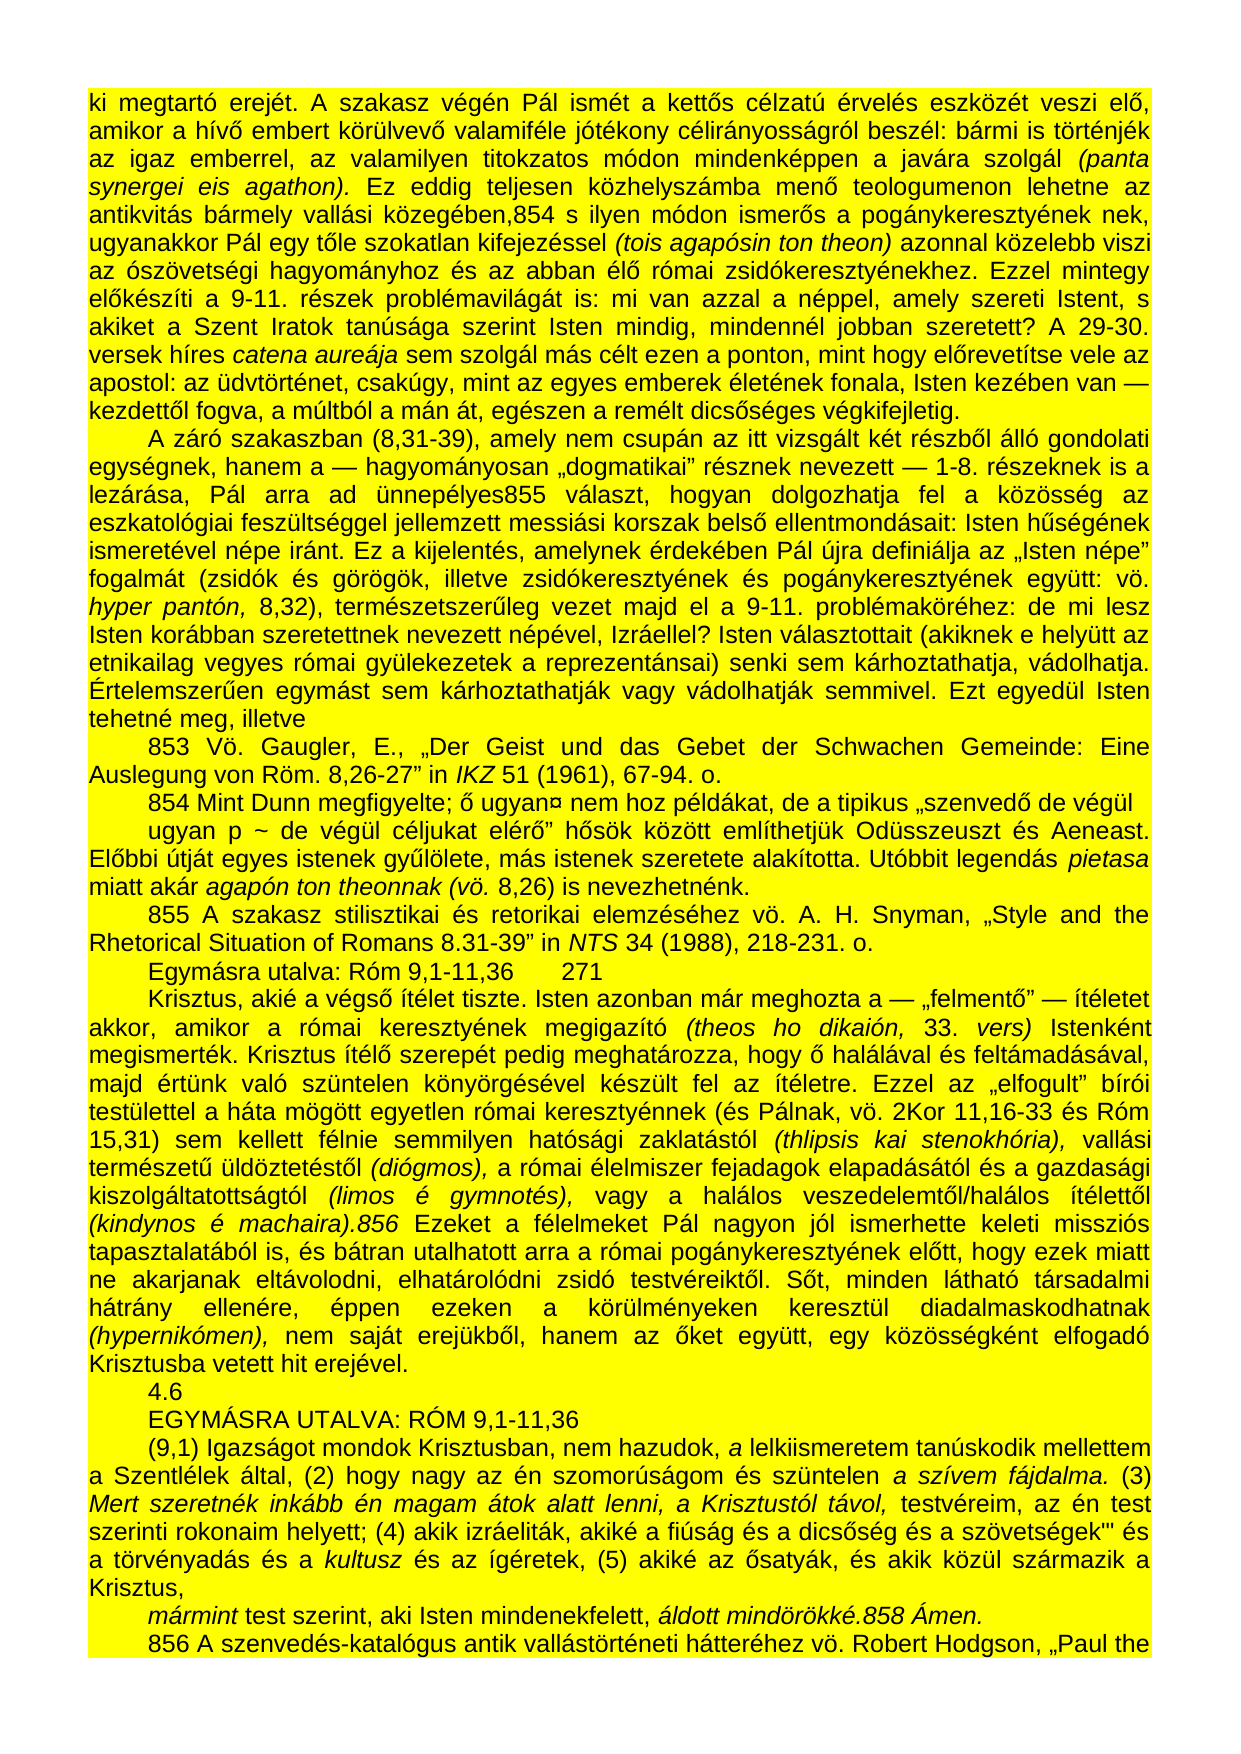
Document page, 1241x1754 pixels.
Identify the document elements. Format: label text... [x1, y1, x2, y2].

text ugyan p ~ de végül céljukat elérő” hősök között említhetjük Odüsszeuszt és Aeneast. Előbbi útját egyes istenek gyűlölete, más istenek szeretete alakította. Utóbbit legendás pietasa miatt akár agapón ton theonnak (vö. 8,26) is nevezhetnénk. [88, 817, 1152, 901]
text 856 A szenvedés-katalógus antik vallástörténeti hátteréhez vö. Robert Hodgson, „Paul the [88, 1630, 1152, 1658]
list ki megtartó erejét. A szakasz végén Pál ismét a kettős célzatú érvelés eszközét veszi elő, amikor a hívő embert körülvevő valamiféle jótékony célirányosságról beszél: bármi is történjék az igaz emberrel, az valamilyen titokzatos módon mindenképpen a javára szolgál (panta synergei eis agathon). Ez eddig teljesen közhelyszámba menő teologumenon lehetne az antikvitás bármely vallási közegében,854 s ilyen módon ismerős a pogánykeresztyének nek, ugyanakkor Pál egy tőle szokatlan kifejezéssel (tois agapósin ton theon) azonnal közelebb viszi az ószövetségi hagyományhoz és az abban élő római zsidókeresztyénekhez. Ezzel mintegy előkészíti a 9-11. részek problémavilágát is: mi van azzal a néppel, amely szereti Istent, s akiket a Szent Iratok tanúsága szerint Isten mindig, mindennél jobban szeretett? A 29-30. versek híres catena aureája sem szolgál más célt ezen a ponton, mint hogy előrevetítse vele az apostol: az üdvtörténet, csakúgy, mint az egyes emberek életének fonala, Isten kezében van — kezdettől fogva, a múltból a mán át, egészen a remélt dicsőséges végkifejletig. [88, 88, 1152, 425]
text 853 Vö. Gaugler, E., „Der Geist und das Gebet der Schwachen Gemeinde: Eine Auslegung von Röm. 8,26-27” in IKZ 51 (1961), 67-94. o. [88, 733, 1152, 789]
text EGYMÁSRA UTALVA: RÓM 9,1-11,36 [88, 1406, 1152, 1433]
text (9,1) Igazságot mondok Krisztusban, nem hazudok, a lelkiismeretem tanúskodik mellettem a Szentlélek által, (2) hogy nagy az én szomorúságom és szüntelen a szívem fájdalma. (3) Mert szeretnék inkább én magam átok alatt lenni, a Krisztustól távol, testvéreim, az én test szerinti rokonaim helyett; (4) akik izráeliták, akiké a fiúság és a dicsőség és a szövetségek"' és a törvényadás és a kultusz és az ígéretek, (5) akiké az ősatyák, és akik közül származik a Krisztus, [88, 1433, 1152, 1602]
text 855 A szakasz stilisztikai és retorikai elemzéséhez vö. A. H. Snyman, „Style and the Rhetorical Situation of Romans 8.31-39” in NTS 34 (1988), 218-231. o. [88, 901, 1152, 957]
text 4.6 [88, 1377, 1152, 1406]
text 854 Mint Dunn megfigyelte; ő ugyan¤ nem hoz példákat, de a tipikus „szenvedő de végül [88, 789, 1152, 817]
text A záró szakaszban (8,31-39), amely nem csupán az itt vizsgált két részből álló gondolati egységnek, hanem a — hagyományosan „dogmatikai” résznek nevezett — 1-8. részeknek is a lezárása, Pál arra ad ünnepélyes855 választ, hogyan dolgozhatja fel a közösség az eszkatológiai feszültséggel jellemzett messiási korszak belső ellentmondásait: Isten hűségének ismeretével népe iránt. Ez a kijelentés, amelynek érdekében Pál újra definiálja az „Isten népe” fogalmát (zsidók és görögök, illetve zsidókeresztyének és pogánykeresztyének együtt: vö. hyper pantón, 8,32), természetszerűleg vezet majd el a 9-11. problémaköréhez: de mi lesz Isten korábban szeretettnek nevezett népével, Izráellel? Isten választottait (akiknek e helyütt az etnikailag vegyes római gyülekezetek a reprezentánsai) senki sem kárhoztathatja, vádolhatja. Értelemszerűen egymást sem kárhoztathatják vagy vádolhatják semmivel. Ezt egyedül Isten tehetné meg, illetve [88, 425, 1152, 733]
text mármint test szerint, aki Isten mindenekfelett, áldott mindörökké.858 Ámen. [88, 1602, 1152, 1630]
text Egymásra utalva: Róm 9,1-11,36 271 [88, 957, 1152, 985]
text Krisztus, akié a végső ítélet tiszte. Isten azonban már meghozta a — „felmentő” — ítéletet akkor, amikor a római keresztyének megigazító (theos ho dikaión, 33. vers) Istenként megismerték. Krisztus ítélő szerepét pedig meghatározza, hogy ő halálával és feltámadásával, majd értünk való szüntelen könyörgésével készült fel az ítéletre. Ezzel az „elfogult” bírói testülettel a háta mögött egyetlen római keresztyénnek (és Pálnak, vö. 2Kor 11,16-33 és Róm 15,31) sem kellett félnie semmilyen hatósági zaklatástól (thlipsis kai stenokhória), vallási természetű üldöztetéstől (diógmos), a római élelmiszer fejadagok elapadásától és a gazdasági kiszolgáltatottságtól (limos é gymnotés), vagy a halálos veszedelemtől/halálos ítélettől (kindynos é machaira).856 Ezeket a félelmeket Pál nagyon jól ismerhette keleti missziós tapasztalatából is, és bátran utalhatott arra a római pogánykeresztyének előtt, hogy ezek miatt ne akarjanak eltávolodni, elhatárolódni zsidó testvéreiktől. Sőt, minden látható társadalmi hátrány ellenére, éppen ezeken a körülményeken keresztül diadalmaskodhatnak (hypernikómen), nem saját erejükből, hanem az őket együtt, egy közösségként elfogadó Krisztusba vetett hit erejével. [88, 985, 1152, 1377]
